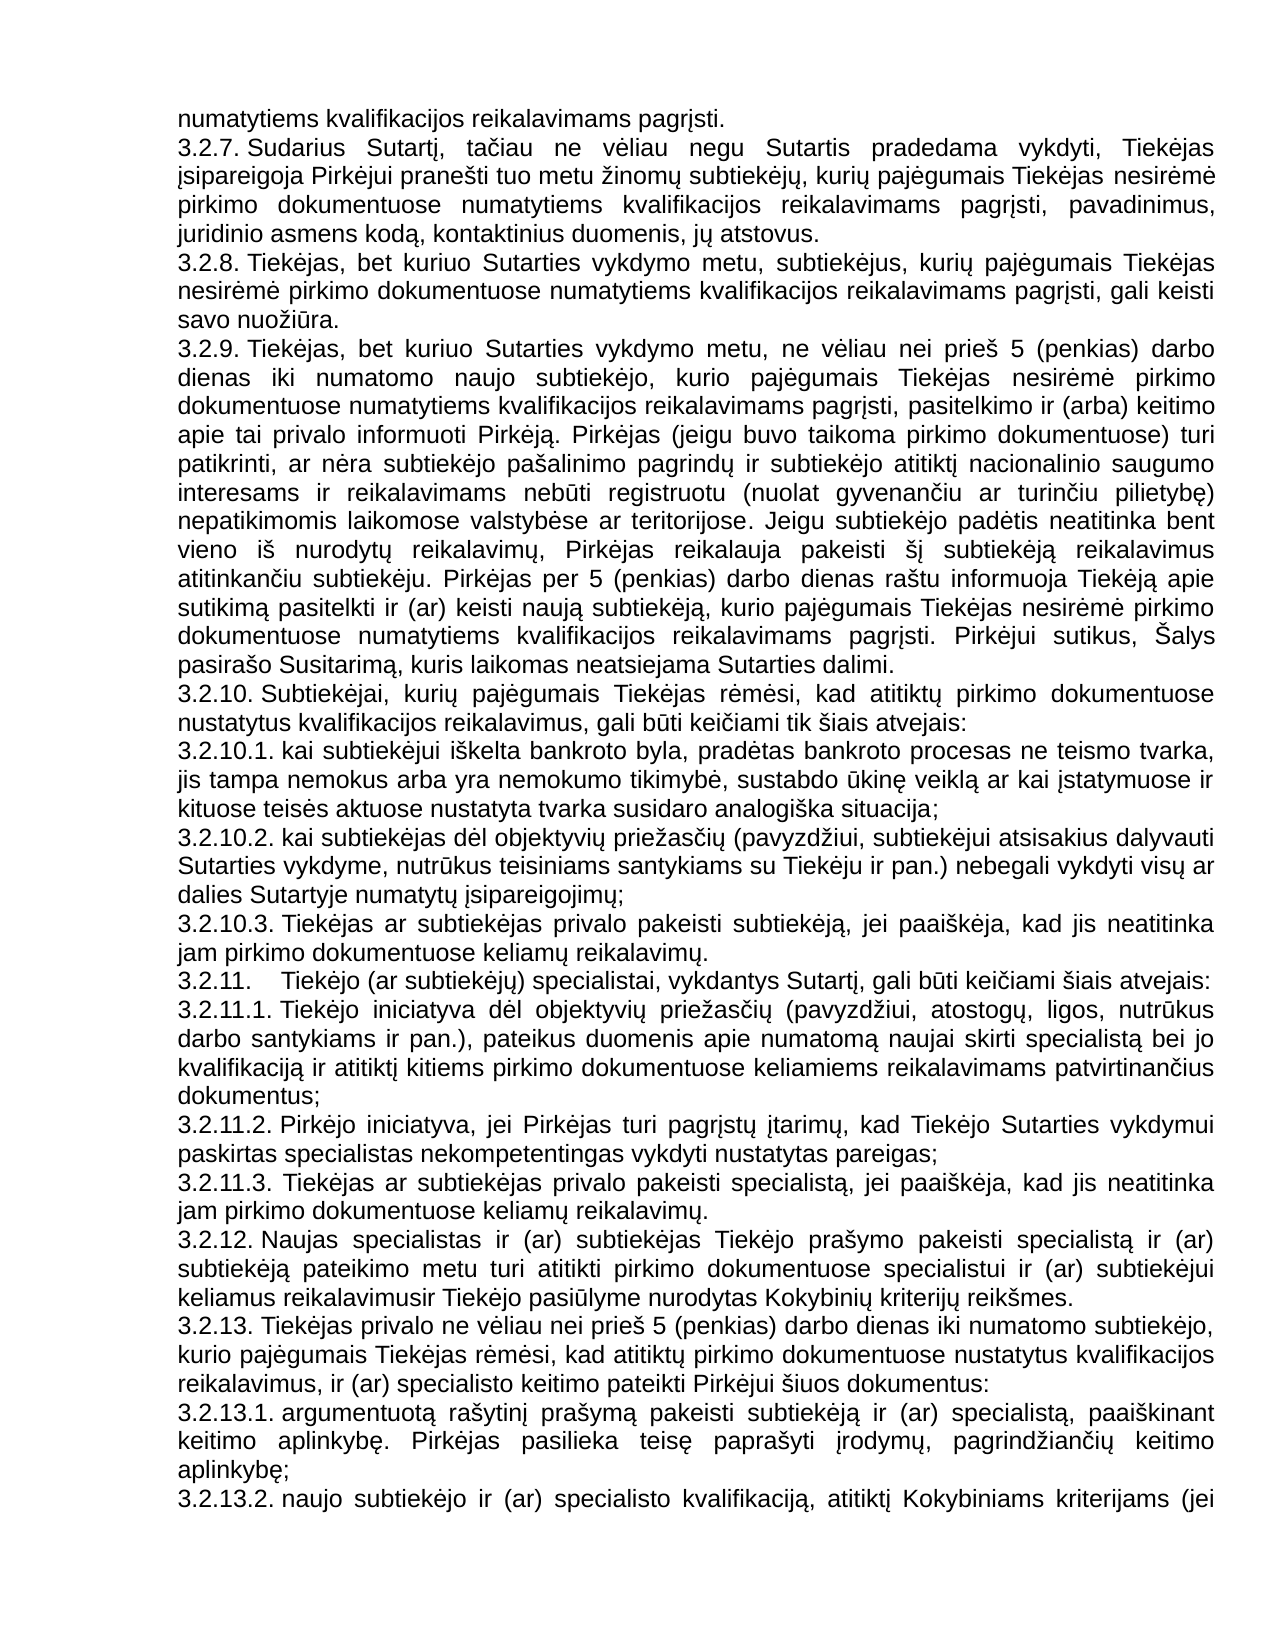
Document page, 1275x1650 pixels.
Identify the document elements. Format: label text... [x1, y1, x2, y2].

text 3.2.10.3. Tiekėjas ar subtiekėjas privalo pakeisti subtiekėją, jei paaiškėja, kad jis neatitinka jam pirkimo dokumentuose keliamų reikalavimų. [177, 909, 1216, 966]
text 3.2.11.1. Tiekėjo iniciatyva dėl objektyvių priežasčių (pavyzdžiui, atostogų, ligos, nutrūkus darbo santykiams ir pan.), pateikus duomenis apie numatomą naujai skirti specialistą bei jo kvalifikaciją ir atitiktį kitiems pirkimo dokumentuose keliamiems reikalavimams patvirtinančius dokumentus; [177, 995, 1216, 1110]
text 3.2.13.1. argumentuotą rašytinį prašymą pakeisti subtiekėją ir (ar) specialistą, paaiškinant keitimo aplinkybę. Pirkėjas pasilieka teisę paprašyti įrodymų, pagrindžiančių keitimo aplinkybę; [177, 1397, 1216, 1484]
text 3.2.9. Tiekėjas, bet kuriuo Sutarties vykdymo metu, ne vėliau nei prieš 5 (penkias) darbo dienas iki numatomo naujo subtiekėjo, kurio pajėgumais Tiekėjas nesirėmė pirkimo dokumentuose numatytiems kvalifikacijos reikalavimams pagrįsti, pasitelkimo ir (arba) keitimo apie tai privalo informuoti Pirkėją. Pirkėjas (jeigu buvo taikoma pirkimo dokumentuose) turi patikrinti, ar nėra subtiekėjo pašalinimo pagrindų ir subtiekėjo atitiktį nacionalinio saugumo interesams ir reikalavimams nebūti registruotu (nuolat gyvenančiu ar turinčiu pilietybę) nepatikimomis laikomose valstybėse ar teritorijose. Jeigu subtiekėjo padėtis neatitinka bent vieno iš nurodytų reikalavimų, Pirkėjas reikalauja pakeisti šį subtiekėją reikalavimus atitinkančiu subtiekėju. Pirkėjas per 5 (penkias) darbo dienas raštu informuoja Tiekėją apie sutikimą pasitelkti ir (ar) keisti naują subtiekėją, kurio pajėgumais Tiekėjas nesirėmė pirkimo dokumentuose numatytiems kvalifikacijos reikalavimams pagrįsti. Pirkėjui sutikus, Šalys pasirašo Susitarimą, kuris laikomas neatsiejama Sutarties dalimi. [177, 334, 1216, 679]
text 3.2.11.2. Pirkėjo iniciatyva, jei Pirkėjas turi pagrįstų įtarimų, kad Tiekėjo Sutarties vykdymui paskirtas specialistas nekompetentingas vykdyti nustatytas pareigas; [177, 1110, 1216, 1167]
text 3.2.10. Subtiekėjai, kurių pajėgumais Tiekėjas rėmėsi, kad atitiktų pirkimo dokumentuose nustatytus kvalifikacijos reikalavimus, gali būti keičiami tik šiais atvejais: [177, 679, 1216, 736]
text 3.2.8. Tiekėjas, bet kuriuo Sutarties vykdymo metu, subtiekėjus, kurių pajėgumais Tiekėjas nesirėmė pirkimo dokumentuose numatytiems kvalifikacijos reikalavimams pagrįsti, gali keisti savo nuožiūra. [177, 247, 1216, 334]
text 3.2.7. Sudarius Sutartį, tačiau ne vėliau negu Sutartis pradedama vykdyti, Tiekėjas įsipareigoja Pirkėjui pranešti tuo metu žinomų subtiekėjų, kurių pajėgumais Tiekėjas nesirėmė pirkimo dokumentuose numatytiems kvalifikacijos reikalavimams pagrįsti, pavadinimus, juridinio asmens kodą, kontaktinius duomenis, jų atstovus. [177, 132, 1216, 247]
text 3.2.12. Naujas specialistas ir (ar) subtiekėjas Tiekėjo prašymo pakeisti specialistą ir (ar) subtiekėją pateikimo metu turi atitikti pirkimo dokumentuose specialistui ir (ar) subtiekėjui keliamus reikalavimusir Tiekėjo pasiūlyme nurodytas Kokybinių kriterijų reikšmes. [177, 1225, 1216, 1311]
text 3.2.13. Tiekėjas privalo ne vėliau nei prieš 5 (penkias) darbo dienas iki numatomo subtiekėjo, kurio pajėgumais Tiekėjas rėmėsi, kad atitiktų pirkimo dokumentuose nustatytus kvalifikacijos reikalavimus, ir (ar) specialisto keitimo pateikti Pirkėjui šiuos dokumentus: [177, 1311, 1216, 1397]
text 3.2.10.2. kai subtiekėjas dėl objektyvių priežasčių (pavyzdžiui, subtiekėjui atsisakius dalyvauti Sutarties vykdyme, nutrūkus teisiniams santykiams su Tiekėju ir pan.) nebegali vykdyti visų ar dalies Sutartyje numatytų įsipareigojimų; [177, 822, 1216, 909]
text 3.2.11.3. Tiekėjas ar subtiekėjas privalo pakeisti specialistą, jei paaiškėja, kad jis neatitinka jam pirkimo dokumentuose keliamų reikalavimų. [177, 1167, 1216, 1225]
text 3.2.10.1. kai subtiekėjui iškelta bankroto byla, pradėtas bankroto procesas ne teismo tvarka, jis tampa nemokus arba yra nemokumo tikimybė, sustabdo ūkinę veiklą ar kai įstatymuose ir kituose teisės aktuose nustatyta tvarka susidaro analogiška situacija; [177, 736, 1216, 822]
text numatytiems kvalifikacijos reikalavimams pagrįsti. [177, 104, 1216, 132]
text 3.2.13.2. naujo subtiekėjo ir (ar) specialisto kvalifikaciją, atitiktį Kokybiniams kriterijams (jei [177, 1484, 1216, 1512]
text 3.2.11. Tiekėjo (ar subtiekėjų) specialistai, vykdantys Sutartį, gali būti keičiami šiais atvejais: [177, 966, 1216, 995]
